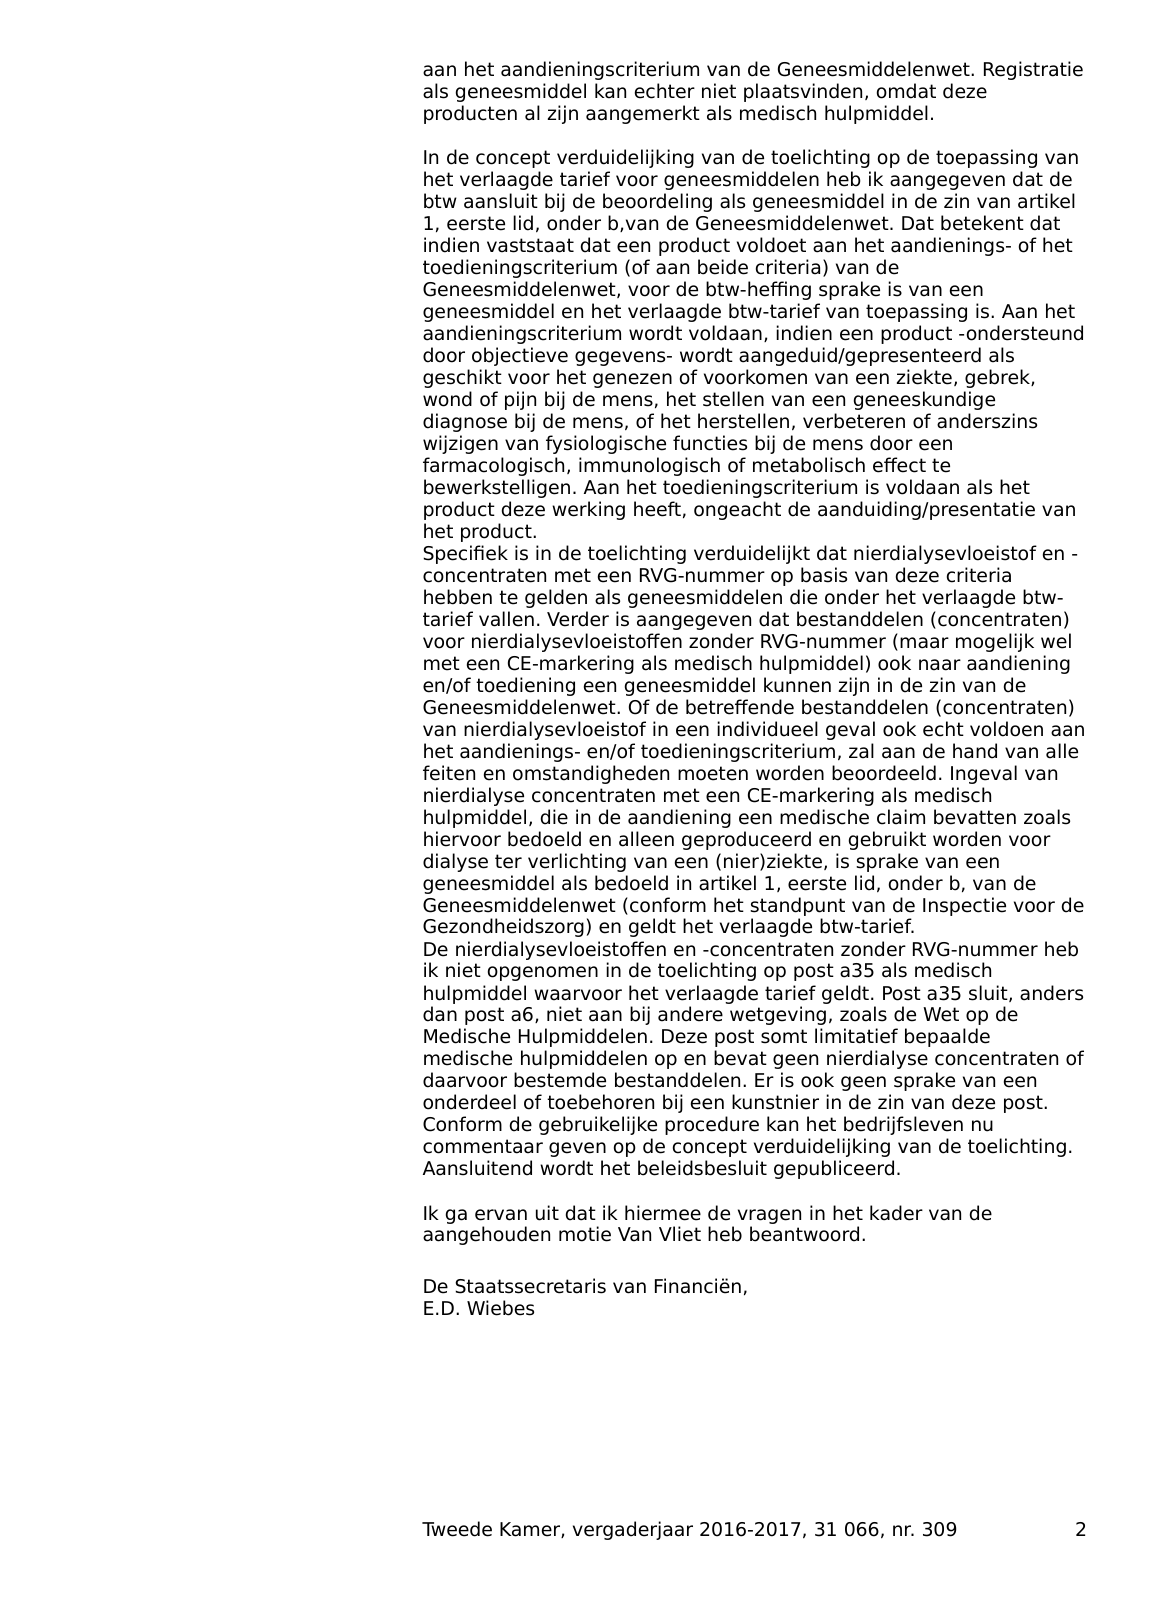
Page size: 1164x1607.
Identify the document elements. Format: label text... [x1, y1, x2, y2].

text De nierdialysevloeistoffen en -concentraten zonder RVG-nummer heb ik niet opgenomen in de toelichting op post a35 als medisch hulpmiddel waarvoor het verlaagde tarief geldt. Post a35 sluit, anders dan post a6, niet aan bij andere wetgeving, zoals de Wet op de Medische Hulpmiddelen. Deze post somt limitatief bepaalde medische hulpmiddelen op en bevat geen nierdialyse concentraten of daarvoor bestemde bestanddelen. Er is ook geen sprake van een onderdeel of toebehoren bij een kunstnier in de zin van deze post. [422, 938, 1087, 1114]
text In de concept verduidelijking van de toelichting op de toepassing van het verlaagde tarief voor geneesmiddelen heb ik aangegeven dat de btw aansluit bij de beoordeling als geneesmiddel in de zin van artikel 1, eerste lid, onder b,van de Geneesmiddelenwet. Dat betekent dat indien vaststaat dat een product voldoet aan het aandienings- of het toedieningscriterium (of aan beide criteria) van de Geneesmiddelenwet, voor de btw-heffing sprake is van een geneesmiddel en het verlaagde btw-tarief van toepassing is. Aan het aandieningscriterium wordt voldaan, indien een product -ondersteund door objectieve gegevens- wordt aangeduid/gepresenteerd als geschikt voor het genezen of voorkomen van een ziekte, gebrek, wond of pijn bij de mens, het stellen van een geneeskundige diagnose bij de mens, of het herstellen, verbeteren of anderszins wijzigen van fysiologische functies bij de mens door een farmacologisch, immunologisch of metabolisch effect te bewerkstelligen. Aan het toedieningscriterium is voldaan als het product deze werking heeft, ongeacht de aanduiding/presentatie van het product. [422, 147, 1087, 543]
text De Staatssecretaris van Financiën, E.D. Wiebes [422, 1276, 1087, 1320]
text aan het aandieningscriterium van de Geneesmiddelenwet. Registratie als geneesmiddel kan echter niet plaatsvinden, omdat deze producten al zijn aangemerkt als medisch hulpmiddel. [422, 59, 1087, 125]
text Specifiek is in de toelichting verduidelijkt dat nierdialysevloeistof en -concentraten met een RVG-nummer op basis van deze criteria hebben te gelden als geneesmiddelen die onder het verlaagde btw-tarief vallen. Verder is aangegeven dat bestanddelen (concentraten) voor nierdialysevloeistoffen zonder RVG-nummer (maar mogelijk wel met een CE-markering als medisch hulpmiddel) ook naar aandiening en/of toediening een geneesmiddel kunnen zijn in de zin van de Geneesmiddelenwet. Of de betreffende bestanddelen (concentraten) van nierdialysevloeistof in een individueel geval ook echt voldoen aan het aandienings- en/of toedieningscriterium, zal aan de hand van alle feiten en omstandigheden moeten worden beoordeeld. Ingeval van nierdialyse concentraten met een CE-markering als medisch hulpmiddel, die in de aandiening een medische claim bevatten zoals hiervoor bedoeld en alleen geproduceerd en gebruikt worden voor dialyse ter verlichting van een (nier)ziekte, is sprake van een geneesmiddel als bedoeld in artikel 1, eerste lid, onder b, van de Geneesmiddelenwet (conform het standpunt van de Inspectie voor de Gezondheidszorg) en geldt het verlaagde btw-tarief. [422, 543, 1087, 938]
text Ik ga ervan uit dat ik hiermee de vragen in het kader van de aangehouden motie Van Vliet heb beantwoord. [422, 1202, 1087, 1246]
text Conform de gebruikelijke procedure kan het bedrijfsleven nu commentaar geven op de concept verduidelijking van de toelichting. Aansluitend wordt het beleidsbesluit gepubliceerd. [422, 1114, 1087, 1180]
